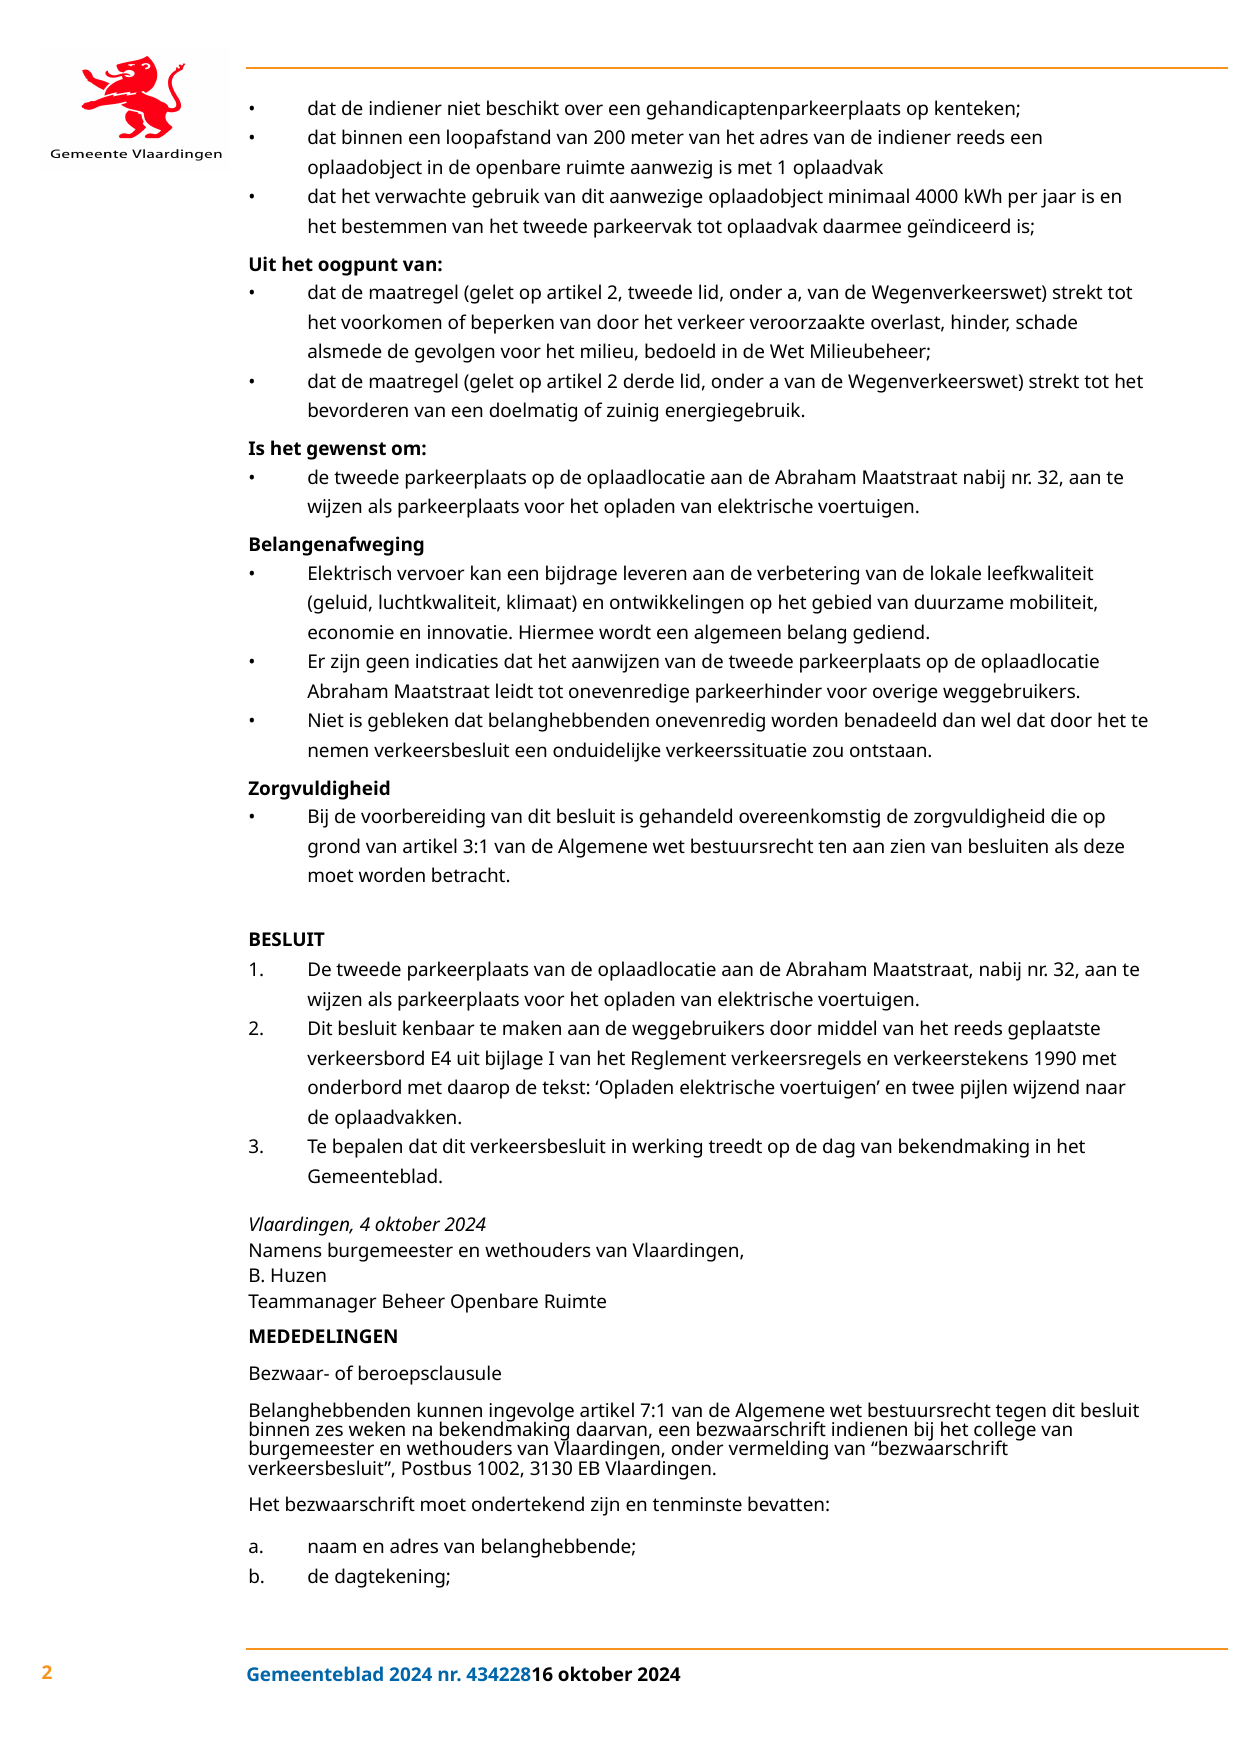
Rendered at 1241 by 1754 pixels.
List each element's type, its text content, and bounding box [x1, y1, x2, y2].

list Elektrisch vervoer kan een bijdrage leveren aan de verbetering van de lokale leefkwaliteit (geluid, luchtkwaliteit, klimaat) en ontwikkelingen op het gebied van duurzame mobiliteit, economie en innovatie. Hiermee wordt een algemeen belang gediend. [248, 560, 1152, 645]
text MEDEDELINGEN [248, 1328, 1152, 1347]
text Uit het oogpunt van: [248, 251, 1152, 277]
list Te bepalen dat dit verkeersbesluit in werking treedt op de dag van bekendmaking in het Gemeenteblad. [248, 1134, 1152, 1189]
text Zorgvuldigheid [248, 775, 1152, 801]
list Dit besluit kenbaar te maken aan de weggebruikers door middel van het reeds geplaatste verkeersbord E4 uit bijlage I van het Reglement verkeersregels en verkeerstekens 1990 met onderbord met daarop de tekst: ‘Opladen elektrische voertuigen’ en twee pijlen wijzend naar de oplaadvakken. [248, 1015, 1152, 1130]
text Belanghebbenden kunnen ingevolge artikel 7:1 van de Algemene wet bestuursrecht tegen dit besluit binnen zes weken na bekendmaking daarvan, een bezwaarschrift indienen bij het college van burgemeester en wethouders van Vlaardingen, onder vermelding van “bezwaarschrift verkeersbesluit”, Postbus 1002, 3130 EB Vlaardingen. [248, 1402, 1152, 1479]
list De tweede parkeerplaats van de oplaadlocatie aan de Abraham Maatstraat, nabij nr. 32, aan te wijzen als parkeerplaats voor het opladen van elektrische voertuigen. [248, 956, 1152, 1012]
text BESLUIT [248, 927, 1152, 952]
text Bezwaar- of beroepsclausule [248, 1365, 1152, 1384]
text Vlaardingen, 4 oktober 2024 [248, 1211, 1152, 1237]
text Is het gewenst om: [248, 436, 1152, 461]
text Het bezwaarschrift moet ondertekend zijn en tenminste bevatten: [248, 1496, 1152, 1516]
list Niet is gebleken dat belanghebbenden onevenredig worden benadeeld dan wel dat door het te nemen verkeersbesluit een onduidelijke verkeerssituatie zou ontstaan. [248, 708, 1152, 763]
list dat de indiener niet beschikt over een gehandicaptenparkeerplaats op kenteken; [248, 95, 1152, 121]
list de dagtekening; [248, 1563, 1152, 1589]
list Er zijn geen indicaties dat het aanwijzen van de tweede parkeerplaats op de oplaadlocatie Abraham Maatstraat leidt tot onevenredige parkeerhinder voor overige weggebruikers. [248, 648, 1152, 704]
list dat binnen een loopafstand van 200 meter van het adres van de indiener reeds een oplaadobject in de openbare ruimte aanwezig is met 1 oplaadvak [248, 124, 1152, 180]
text Belangenafweging [248, 531, 1152, 557]
list de tweede parkeerplaats op de oplaadlocatie aan de Abraham Maatstraat nabij nr. 32, aan te wijzen als parkeerplaats voor het opladen van elektrische voertuigen. [248, 464, 1152, 519]
picture [41, 47, 231, 172]
text Teammanager Beheer Openbare Ruimte [248, 1288, 1152, 1314]
text B. Huzen [248, 1263, 1152, 1288]
list dat de maatregel (gelet op artikel 2 derde lid, onder a van de Wegenverkeerswet) strekt tot het bevorderen van een doelmatig of zuinig energiegebruik. [248, 368, 1152, 423]
text Namens burgemeester en wethouders van Vlaardingen, [248, 1237, 1152, 1263]
list dat de maatregel (gelet op artikel 2, tweede lid, onder a, van de Wegenverkeerswet) strekt tot het voorkomen of beperken van door het verkeer veroorzaakte overlast, hinder, schade alsmede de gevolgen voor het milieu, bedoeld in de Wet Milieubeheer; [248, 279, 1152, 364]
list dat het verwachte gebruik van dit aanwezige oplaadobject minimaal 4000 kWh per jaar is en het bestemmen van het tweede parkeervak tot oplaadvak daarmee geïndiceerd is; [248, 183, 1152, 239]
list Bij de voorbereiding van dit besluit is gehandeld overeenkomstig de zorgvuldigheid die op grond van artikel 3:1 van de Algemene wet bestuursrecht ten aan zien van besluiten als deze moet worden betracht. [248, 803, 1152, 888]
list naam en adres van belanghebbende; [248, 1533, 1152, 1559]
